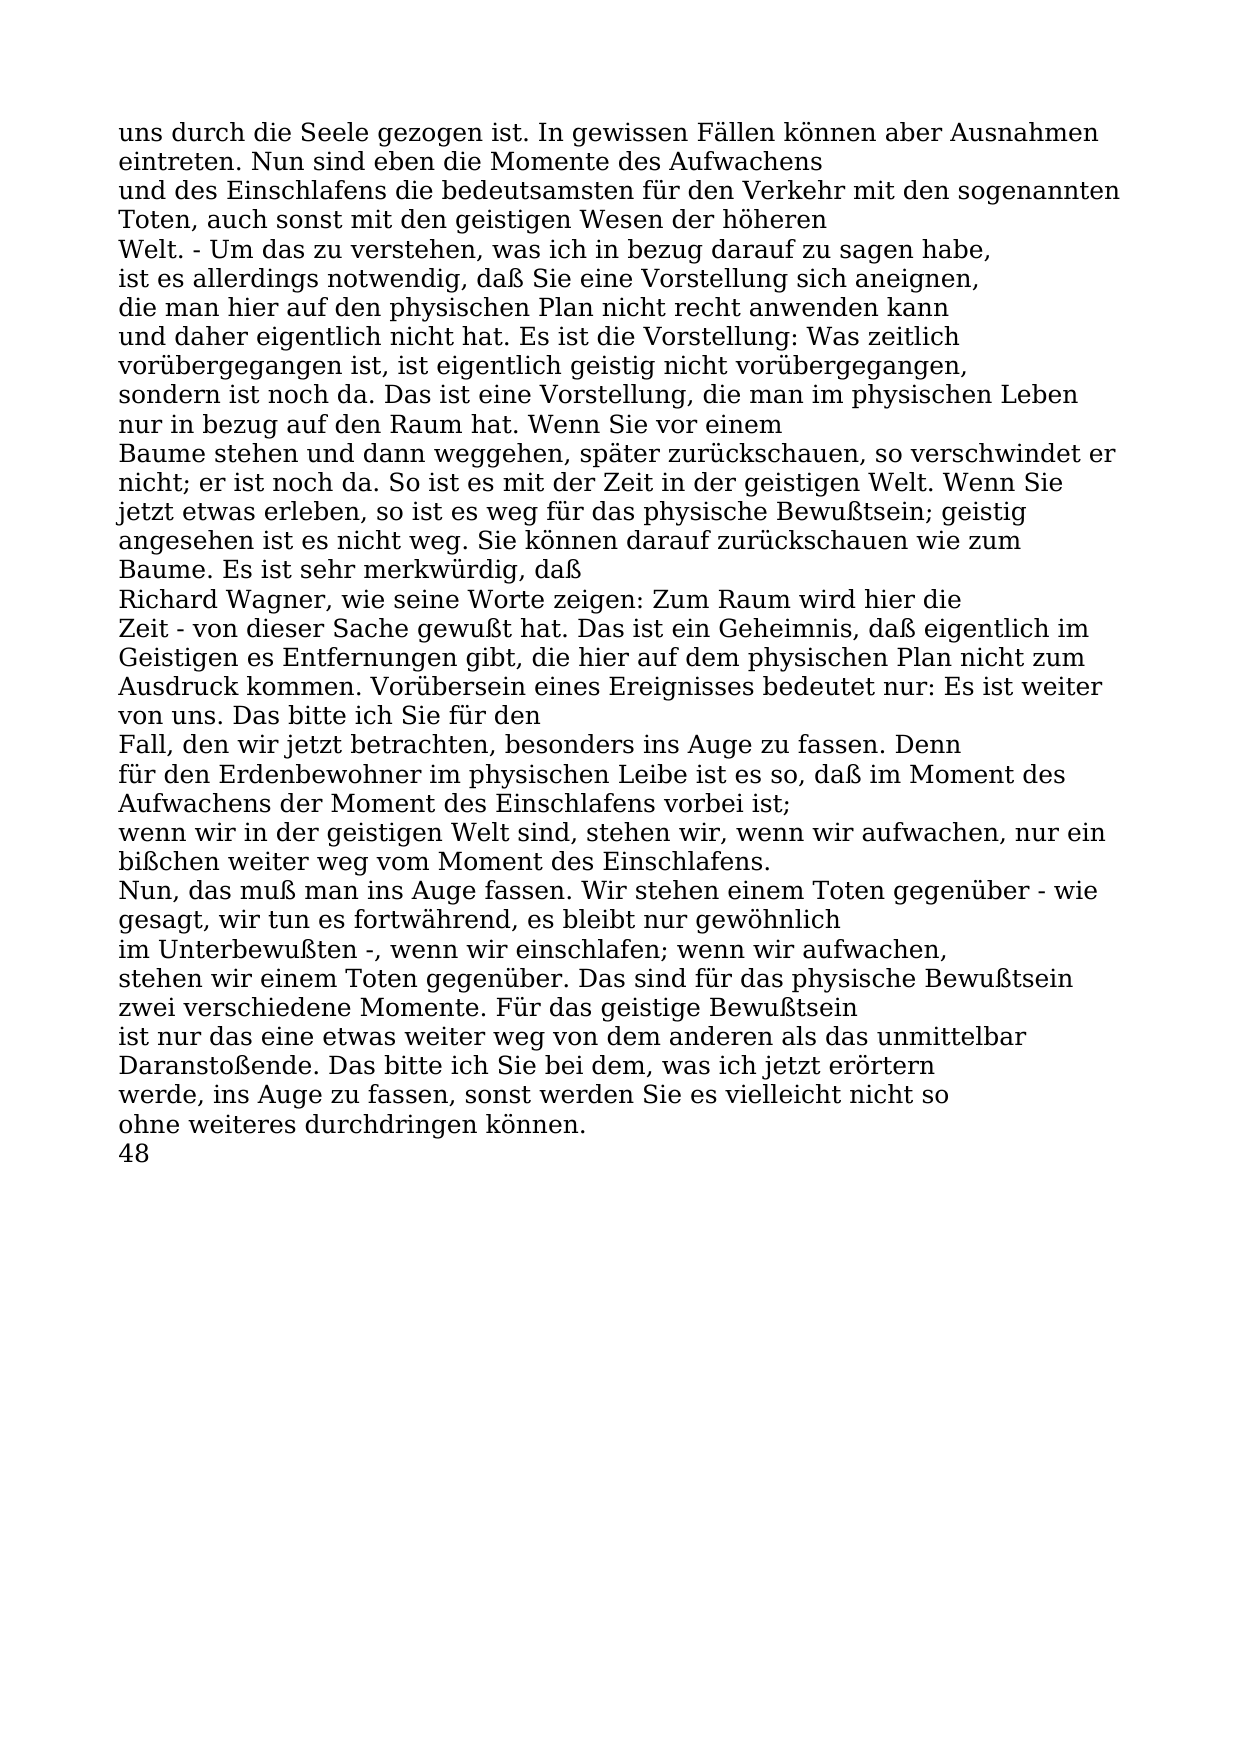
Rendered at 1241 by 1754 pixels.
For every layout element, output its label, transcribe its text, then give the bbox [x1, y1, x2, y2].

text und des Einschlafens die bedeutsamsten für den Verkehr mit den sogenannten Toten, auch sonst mit den geistigen Wesen der höheren [118, 176, 1122, 235]
text Baume stehen und dann weggehen, später zurückschauen, so verschwindet er nicht; er ist noch da. So ist es mit der Zeit in der geistigen Welt. Wenn Sie jetzt etwas erleben, so ist es weg für das physische Bewußtsein; geistig angesehen ist es nicht weg. Sie können darauf zurückschauen wie zum Baume. Es ist sehr merkwürdig, daß [118, 439, 1122, 585]
text die man hier auf den physischen Plan nicht recht anwenden kann [118, 293, 1122, 322]
text werde, ins Auge zu fassen, sonst werden Sie es vielleicht nicht so [118, 1081, 1122, 1110]
text stehen wir einem Toten gegenüber. Das sind für das physische Bewußtsein zwei verschiedene Momente. Für das geistige Bewußtsein [118, 964, 1122, 1022]
text ist nur das eine etwas weiter weg von dem anderen als das unmittelbar Daranstoßende. Das bitte ich Sie bei dem, was ich jetzt erörtern [118, 1022, 1122, 1081]
text Welt. - Um das zu verstehen, was ich in bezug darauf zu sagen habe, [118, 235, 1122, 264]
text uns durch die Seele gezogen ist. In gewissen Fällen können aber Ausnahmen eintreten. Nun sind eben die Momente des Aufwachens [118, 118, 1122, 176]
text ohne weiteres durchdringen können. [118, 1110, 1122, 1139]
text vorübergegangen ist, ist eigentlich geistig nicht vorübergegangen, [118, 351, 1122, 381]
text Richard Wagner, wie seine Worte zeigen: Zum Raum wird hier die [118, 585, 1122, 614]
text wenn wir in der geistigen Welt sind, stehen wir, wenn wir aufwachen, nur ein bißchen weiter weg vom Moment des Einschlafens. [118, 818, 1122, 876]
text für den Erdenbewohner im physischen Leibe ist es so, daß im Moment des Aufwachens der Moment des Einschlafens vorbei ist; [118, 760, 1122, 818]
text im Unterbewußten -, wenn wir einschlafen; wenn wir aufwachen, [118, 935, 1122, 964]
text 48 [118, 1139, 1122, 1168]
text und daher eigentlich nicht hat. Es ist die Vorstellung: Was zeitlich [118, 322, 1122, 351]
text sondern ist noch da. Das ist eine Vorstellung, die man im physischen Leben nur in bezug auf den Raum hat. Wenn Sie vor einem [118, 381, 1122, 439]
text Fall, den wir jetzt betrachten, besonders ins Auge zu fassen. Denn [118, 731, 1122, 760]
text Zeit - von dieser Sache gewußt hat. Das ist ein Geheimnis, daß eigentlich im Geistigen es Entfernungen gibt, die hier auf dem physischen Plan nicht zum Ausdruck kommen. Vorübersein eines Ereignisses bedeutet nur: Es ist weiter von uns. Das bitte ich Sie für den [118, 614, 1122, 731]
text Nun, das muß man ins Auge fassen. Wir stehen einem Toten gegenüber - wie gesagt, wir tun es fortwährend, es bleibt nur gewöhnlich [118, 876, 1122, 935]
text ist es allerdings notwendig, daß Sie eine Vorstellung sich aneignen, [118, 264, 1122, 293]
